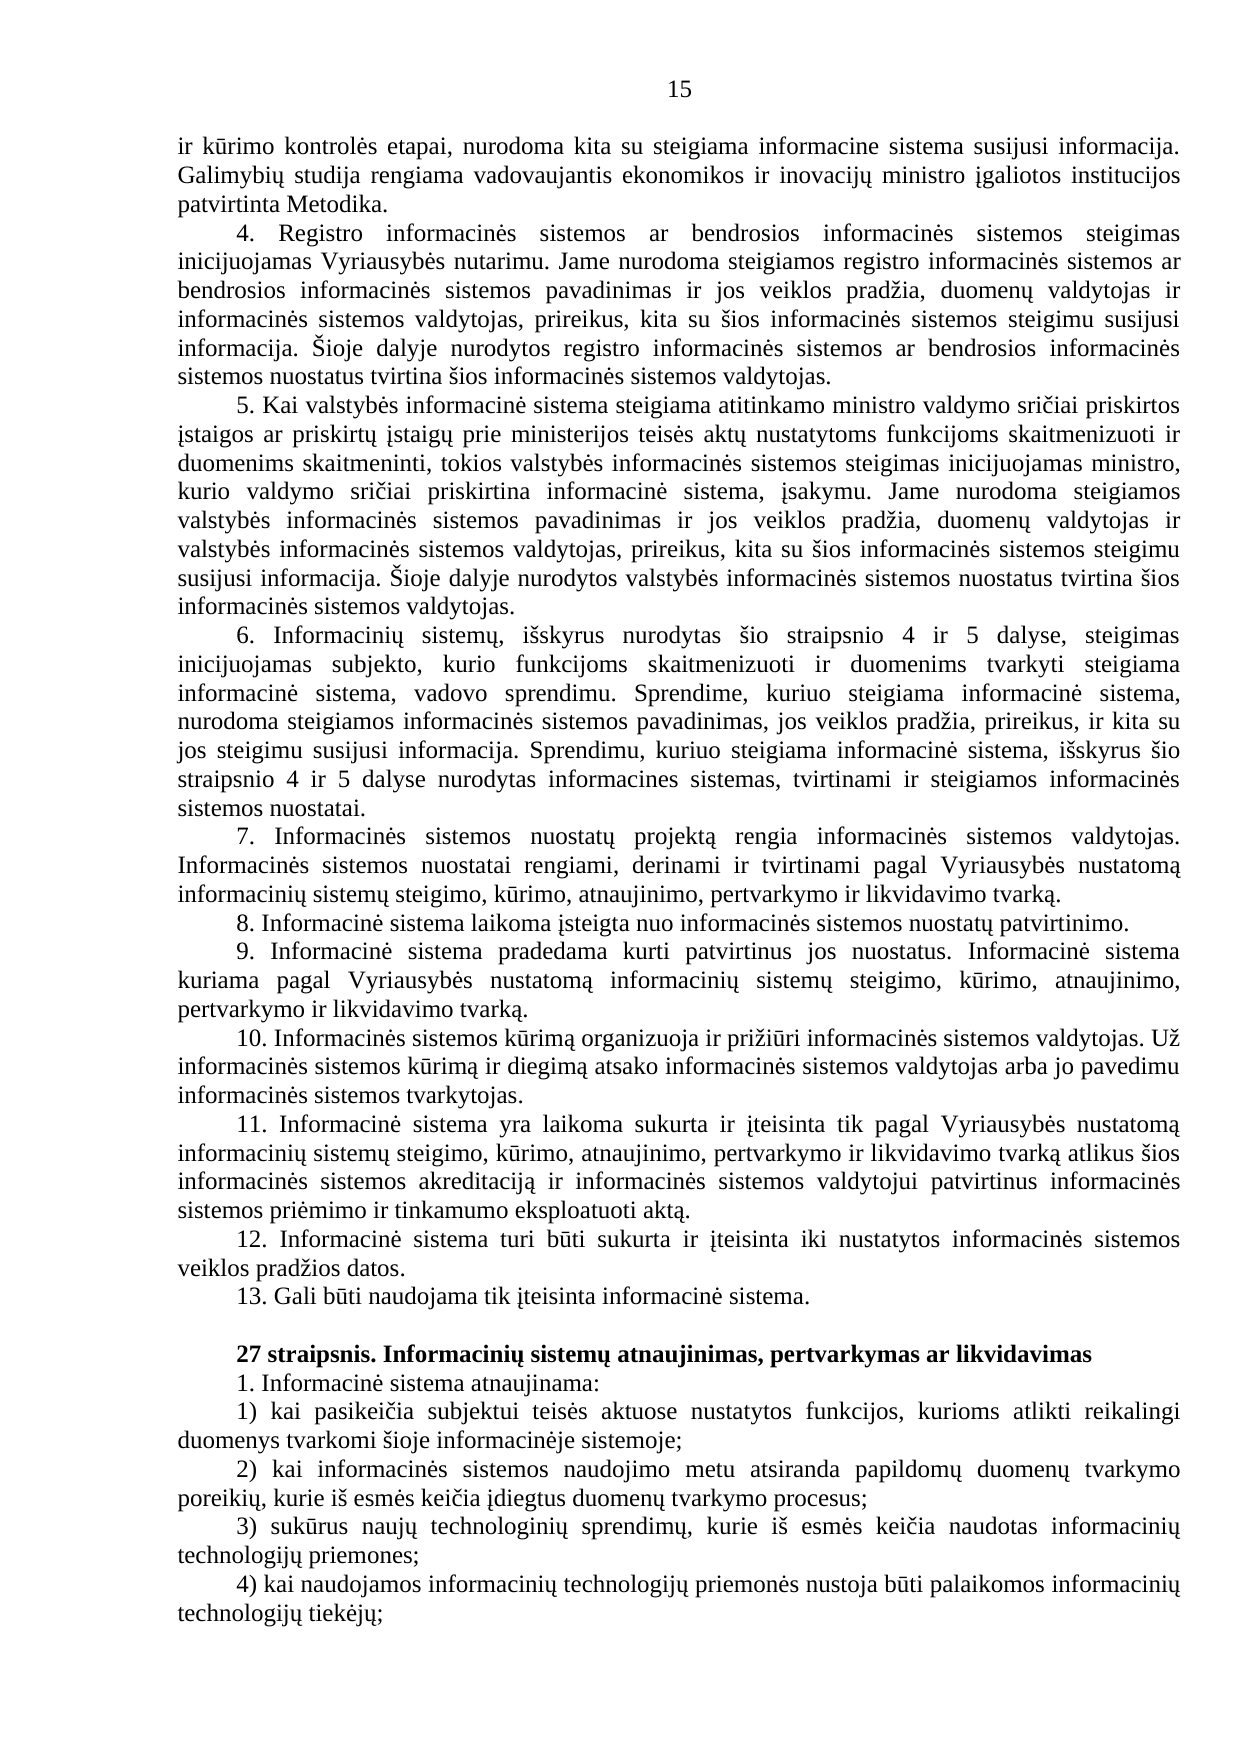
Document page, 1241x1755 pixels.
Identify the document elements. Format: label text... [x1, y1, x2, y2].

text 9. Informacinė sistema pradedama kurti patvirtinus jos nuostatus. Informacinė sistema kuriama pagal Vyriausybės nustatomą informacinių sistemų steigimo, kūrimo, atnaujinimo, pertvarkymo ir likvidavimo tvarką. [177, 936, 1181, 1023]
text 3) sukūrus naujų technologinių sprendimų, kurie iš esmės keičia naudotas informacinių technologijų priemones; [177, 1511, 1181, 1569]
text 4) kai naudojamos informacinių technologijų priemonės nustoja būti palaikomos informacinių technologijų tiekėjų; [177, 1569, 1181, 1626]
text 4. Registro informacinės sistemos ar bendrosios informacinės sistemos steigimas inicijuojamas Vyriausybės nutarimu. Jame nurodoma steigiamos registro informacinės sistemos ar bendrosios informacinės sistemos pavadinimas ir jos veiklos pradžia, duomenų valdytojas ir informacinės sistemos valdytojas, prireikus, kita su šios informacinės sistemos steigimu susijusi informacija. Šioje dalyje nurodytos registro informacinės sistemos ar bendrosios informacinės sistemos nuostatus tvirtina šios informacinės sistemos valdytojas. [177, 218, 1181, 390]
text 2) kai informacinės sistemos naudojimo metu atsiranda papildomų duomenų tvarkymo poreikių, kurie iš esmės keičia įdiegtus duomenų tvarkymo procesus; [177, 1454, 1181, 1511]
text 13. Gali būti naudojama tik įteisinta informacinė sistema. [177, 1281, 1181, 1310]
text 11. Informacinė sistema yra laikoma sukurta ir įteisinta tik pagal Vyriausybės nustatomą informacinių sistemų steigimo, kūrimo, atnaujinimo, pertvarkymo ir likvidavimo tvarką atlikus šios informacinės sistemos akreditaciją ir informacinės sistemos valdytojui patvirtinus informacinės sistemos priėmimo ir tinkamumo eksploatuoti aktą. [177, 1109, 1181, 1224]
text 1) kai pasikeičia subjektui teisės aktuose nustatytos funkcijos, kurioms atlikti reikalingi duomenys tvarkomi šioje informacinėje sistemoje; [177, 1396, 1181, 1454]
text 8. Informacinė sistema laikoma įsteigta nuo informacinės sistemos nuostatų patvirtinimo. [177, 908, 1181, 936]
text 7. Informacinės sistemos nuostatų projektą rengia informacinės sistemos valdytojas. Informacinės sistemos nuostatai rengiami, derinami ir tvirtinami pagal Vyriausybės nustatomą informacinių sistemų steigimo, kūrimo, atnaujinimo, pertvarkymo ir likvidavimo tvarką. [177, 821, 1181, 908]
text 1. Informacinė sistema atnaujinama: [177, 1368, 1181, 1396]
text 5. Kai valstybės informacinė sistema steigiama atitinkamo ministro valdymo sričiai priskirtos įstaigos ar priskirtų įstaigų prie ministerijos teisės aktų nustatytoms funkcijoms skaitmenizuoti ir duomenims skaitmeninti, tokios valstybės informacinės sistemos steigimas inicijuojamas ministro, kurio valdymo sričiai priskirtina informacinė sistema, įsakymu. Jame nurodoma steigiamos valstybės informacinės sistemos pavadinimas ir jos veiklos pradžia, duomenų valdytojas ir valstybės informacinės sistemos valdytojas, prireikus, kita su šios informacinės sistemos steigimu susijusi informacija. Šioje dalyje nurodytos valstybės informacinės sistemos nuostatus tvirtina šios informacinės sistemos valdytojas. [177, 390, 1181, 620]
text 10. Informacinės sistemos kūrimą organizuoja ir prižiūri informacinės sistemos valdytojas. Už informacinės sistemos kūrimą ir diegimą atsako informacinės sistemos valdytojas arba jo pavedimu informacinės sistemos tvarkytojas. [177, 1023, 1181, 1109]
text 6. Informacinių sistemų, išskyrus nurodytas šio straipsnio 4 ir 5 dalyse, steigimas inicijuojamas subjekto, kurio funkcijoms skaitmenizuoti ir duomenims tvarkyti steigiama informacinė sistema, vadovo sprendimu. Sprendime, kuriuo steigiama informacinė sistema, nurodoma steigiamos informacinės sistemos pavadinimas, jos veiklos pradžia, prireikus, ir kita su jos steigimu susijusi informacija. Sprendimu, kuriuo steigiama informacinė sistema, išskyrus šio straipsnio 4 ir 5 dalyse nurodytas informacines sistemas, tvirtinami ir steigiamos informacinės sistemos nuostatai. [177, 620, 1181, 821]
text 12. Informacinė sistema turi būti sukurta ir įteisinta iki nustatytos informacinės sistemos veiklos pradžios datos. [177, 1224, 1181, 1281]
text 27 straipsnis. Informacinių sistemų atnaujinimas, pertvarkymas ar likvidavimas [177, 1339, 1181, 1368]
text ir kūrimo kontrolės etapai, nurodoma kita su steigiama informacine sistema susijusi informacija. Galimybių studija rengiama vadovaujantis ekonomikos ir inovacijų ministro įgaliotos institucijos patvirtinta Metodika. [177, 131, 1181, 218]
